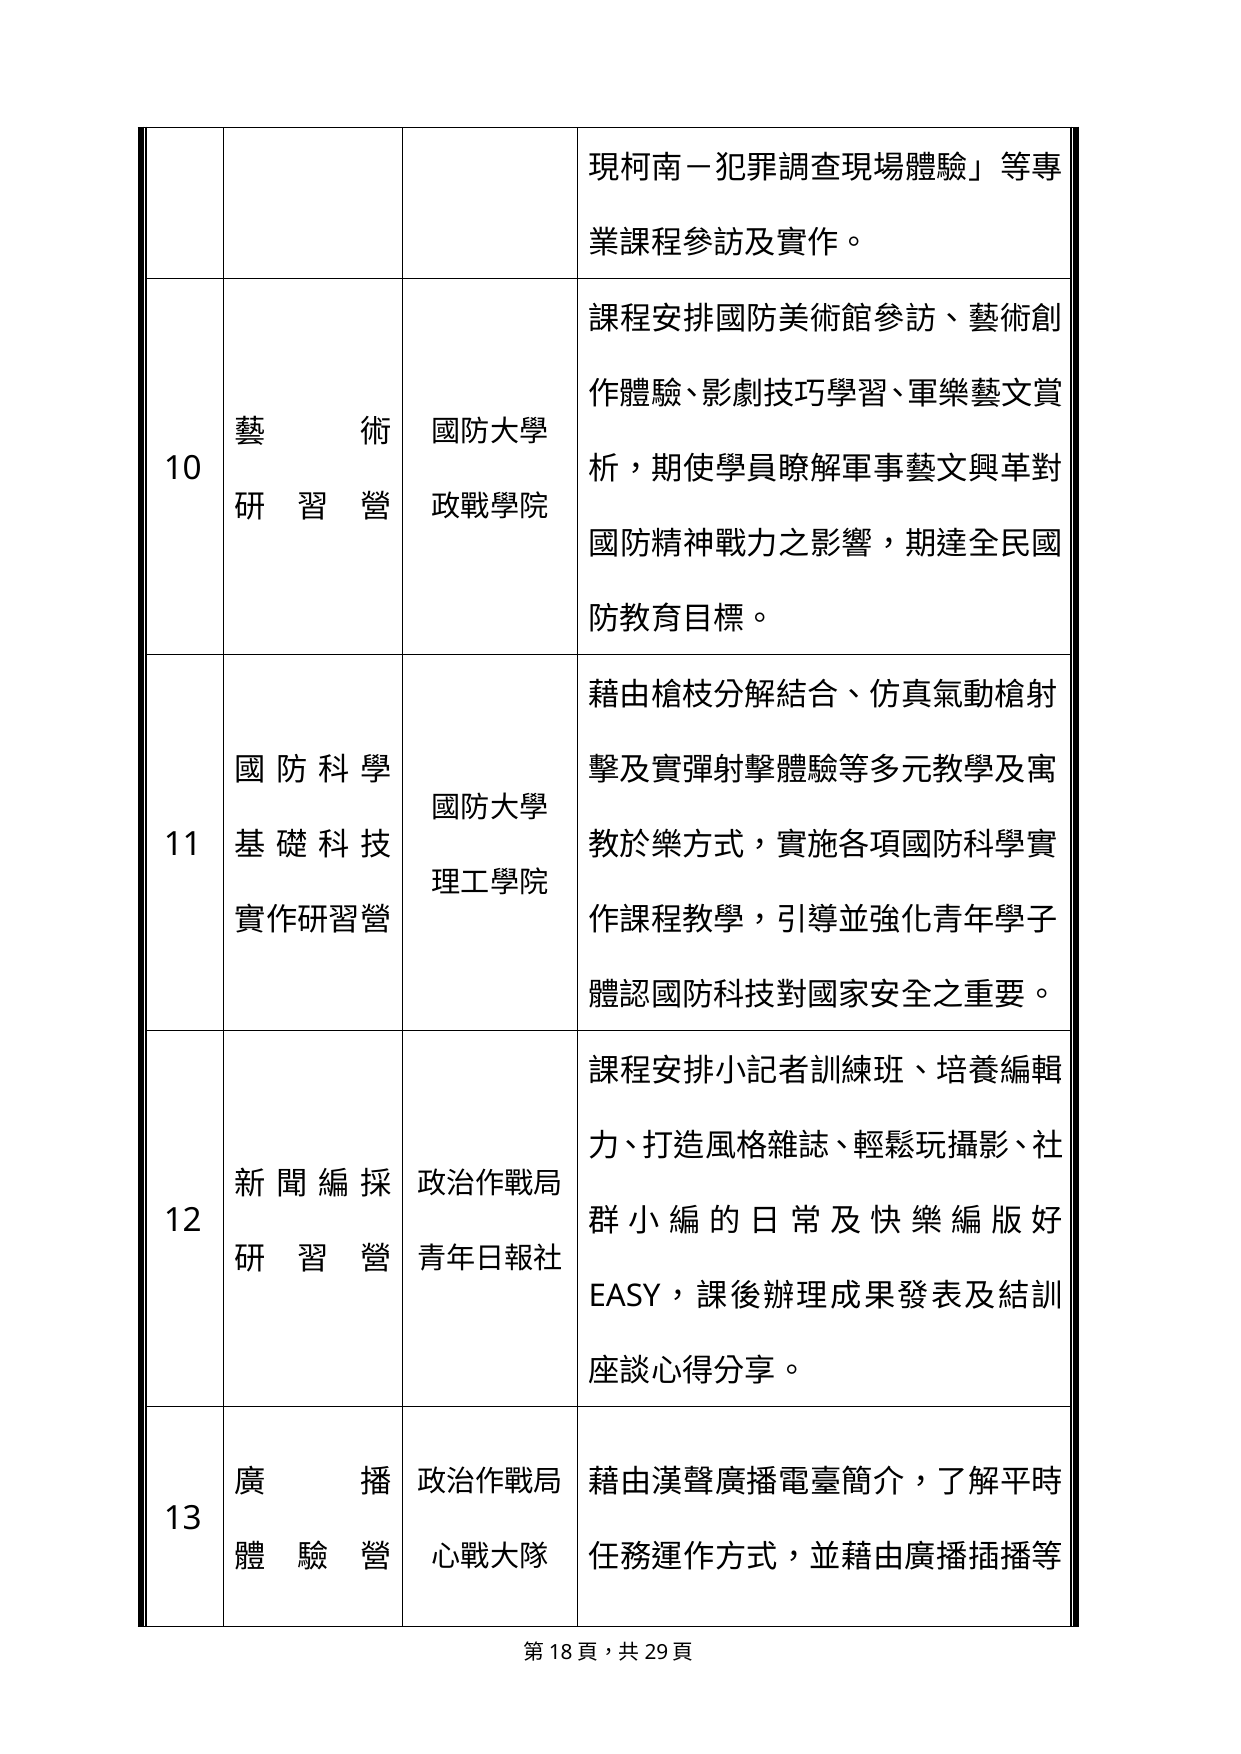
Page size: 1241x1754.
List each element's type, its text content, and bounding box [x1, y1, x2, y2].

table_cell 國防大學 理工學院 [403, 655, 577, 1030]
table_cell 課程安排小記者訓練班、培養編輯力、打造風格雜誌、輕鬆玩攝影、社群小編的日常及快樂編版好EASY，課後辦理成果發表及結訓座談心得分享。 [578, 1031, 1070, 1406]
table_cell 12 [147, 1031, 223, 1406]
table_cell 新聞編採 研習營 [224, 1031, 402, 1406]
table_cell 課程安排國防美術館參訪、藝術創作體驗、影劇技巧學習、軍樂藝文賞析，期使學員瞭解軍事藝文興革對國防精神戰力之影響，期達全民國防教育目標。 [578, 279, 1070, 654]
table_cell 13 [147, 1407, 223, 1626]
table_cell 藝術 研習營 [224, 279, 402, 654]
table_cell 10 [147, 279, 223, 654]
table_cell [147, 128, 223, 278]
table_cell 藉由槍枝分解結合、仿真氣動槍射擊及實彈射擊體驗等多元教學及寓教於樂方式，實施各項國防科學實作課程教學，引導並強化青年學子體認國防科技對國家安全之重要。 [578, 655, 1070, 1030]
table_cell 國防大學 政戰學院 [403, 279, 577, 654]
table_cell 11 [147, 655, 223, 1030]
table_cell [224, 128, 402, 278]
table_cell 國防科學 基礎科技 實作研習營 [224, 655, 402, 1030]
table_cell 政治作戰局 心戰大隊 [403, 1407, 577, 1626]
table_cell [403, 128, 577, 278]
table_cell 政治作戰局 青年日報社 [403, 1031, 577, 1406]
table_cell 廣播 體驗營 [224, 1407, 402, 1626]
table_cell 現柯南－犯罪調查現場體驗」等專業課程參訪及實作。 [578, 128, 1070, 278]
table_cell 藉由漢聲廣播電臺簡介，了解平時任務運作方式，並藉由廣播插播等 [578, 1407, 1070, 1626]
